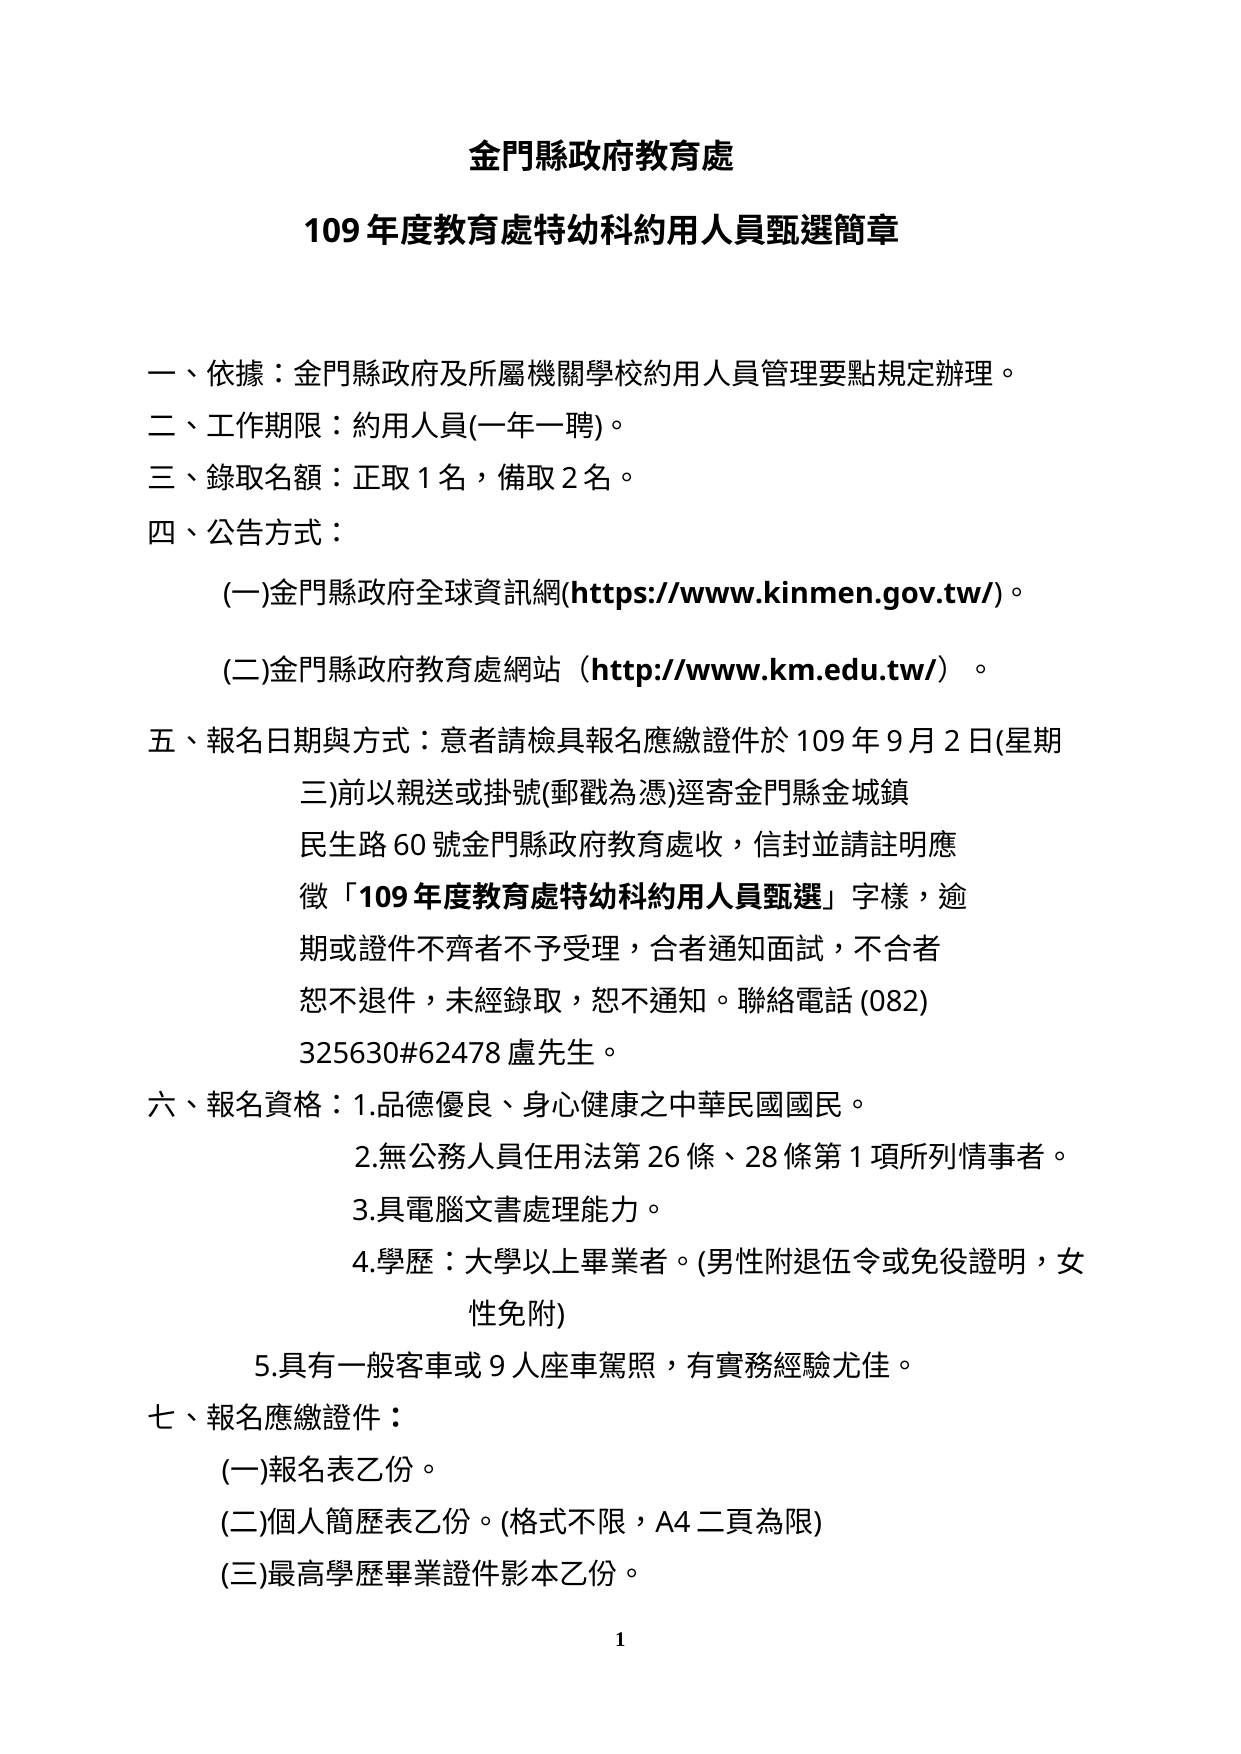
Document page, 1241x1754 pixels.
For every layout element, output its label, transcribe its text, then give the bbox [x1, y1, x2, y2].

text 七、報名應繳證件： [148, 1385, 1092, 1437]
text 期或證件不齊者不予受理，合者通知面試，不合者 [148, 916, 1092, 968]
text 徵「109年度教育處特幼科約用人員甄選」字樣，逾 [148, 864, 1092, 916]
text 四、公告方式： [148, 499, 1092, 551]
text (二)個人簡歷表乙份。(格式不限，A4二頁為限) [148, 1489, 1092, 1541]
text 109年度教育處特幼科約用人員甄選簡章 [110, 191, 1092, 266]
text 二、工作期限：約用人員(一年一聘)。 [148, 393, 1092, 445]
text 三)前以親送或掛號(郵戳為憑)逕寄金門縣金城鎮 [148, 760, 1092, 812]
text 325630#62478盧先生。 [148, 1020, 1092, 1072]
text (一)金門縣政府全球資訊網(https://www.kinmen.gov.tw/)。 [223, 553, 1092, 628]
text (二)金門縣政府教育處網站（http://www.km.edu.tw/）。 [223, 631, 1092, 706]
text 五、報名日期與方式：意者請檢具報名應繳證件於109年9月2日(星期 [148, 708, 1092, 760]
text 3.具電腦文書處理能力。 [148, 1176, 1092, 1228]
text 民生路60號金門縣政府教育處收，信封並請註明應 [148, 812, 1092, 864]
text (三)最高學歷畢業證件影本乙份。 [148, 1541, 1092, 1593]
text 5.具有一般客車或9人座車駕照，有實務經驗尤佳。 [148, 1333, 1092, 1385]
text 金門縣政府教育處 [110, 116, 1092, 191]
text 一、依據：金門縣政府及所屬機關學校約用人員管理要點規定辦理。 [148, 341, 1092, 393]
text 六、報名資格：1.品德優良、身心健康之中華民國國民。 [148, 1072, 1092, 1124]
text (一)報名表乙份。 [148, 1437, 1092, 1489]
text 2.無公務人員任用法第26條、28條第1項所列情事者。 [148, 1124, 1092, 1176]
text 恕不退件，未經錄取，恕不通知。聯絡電話 (082) [148, 968, 1092, 1020]
text 4.學歷：大學以上畢業者。(男性附退伍令或免役證明，女 [148, 1228, 1092, 1281]
text 三、錄取名額：正取1名，備取2名。 [148, 445, 1092, 497]
text 性免附) [148, 1281, 1092, 1333]
